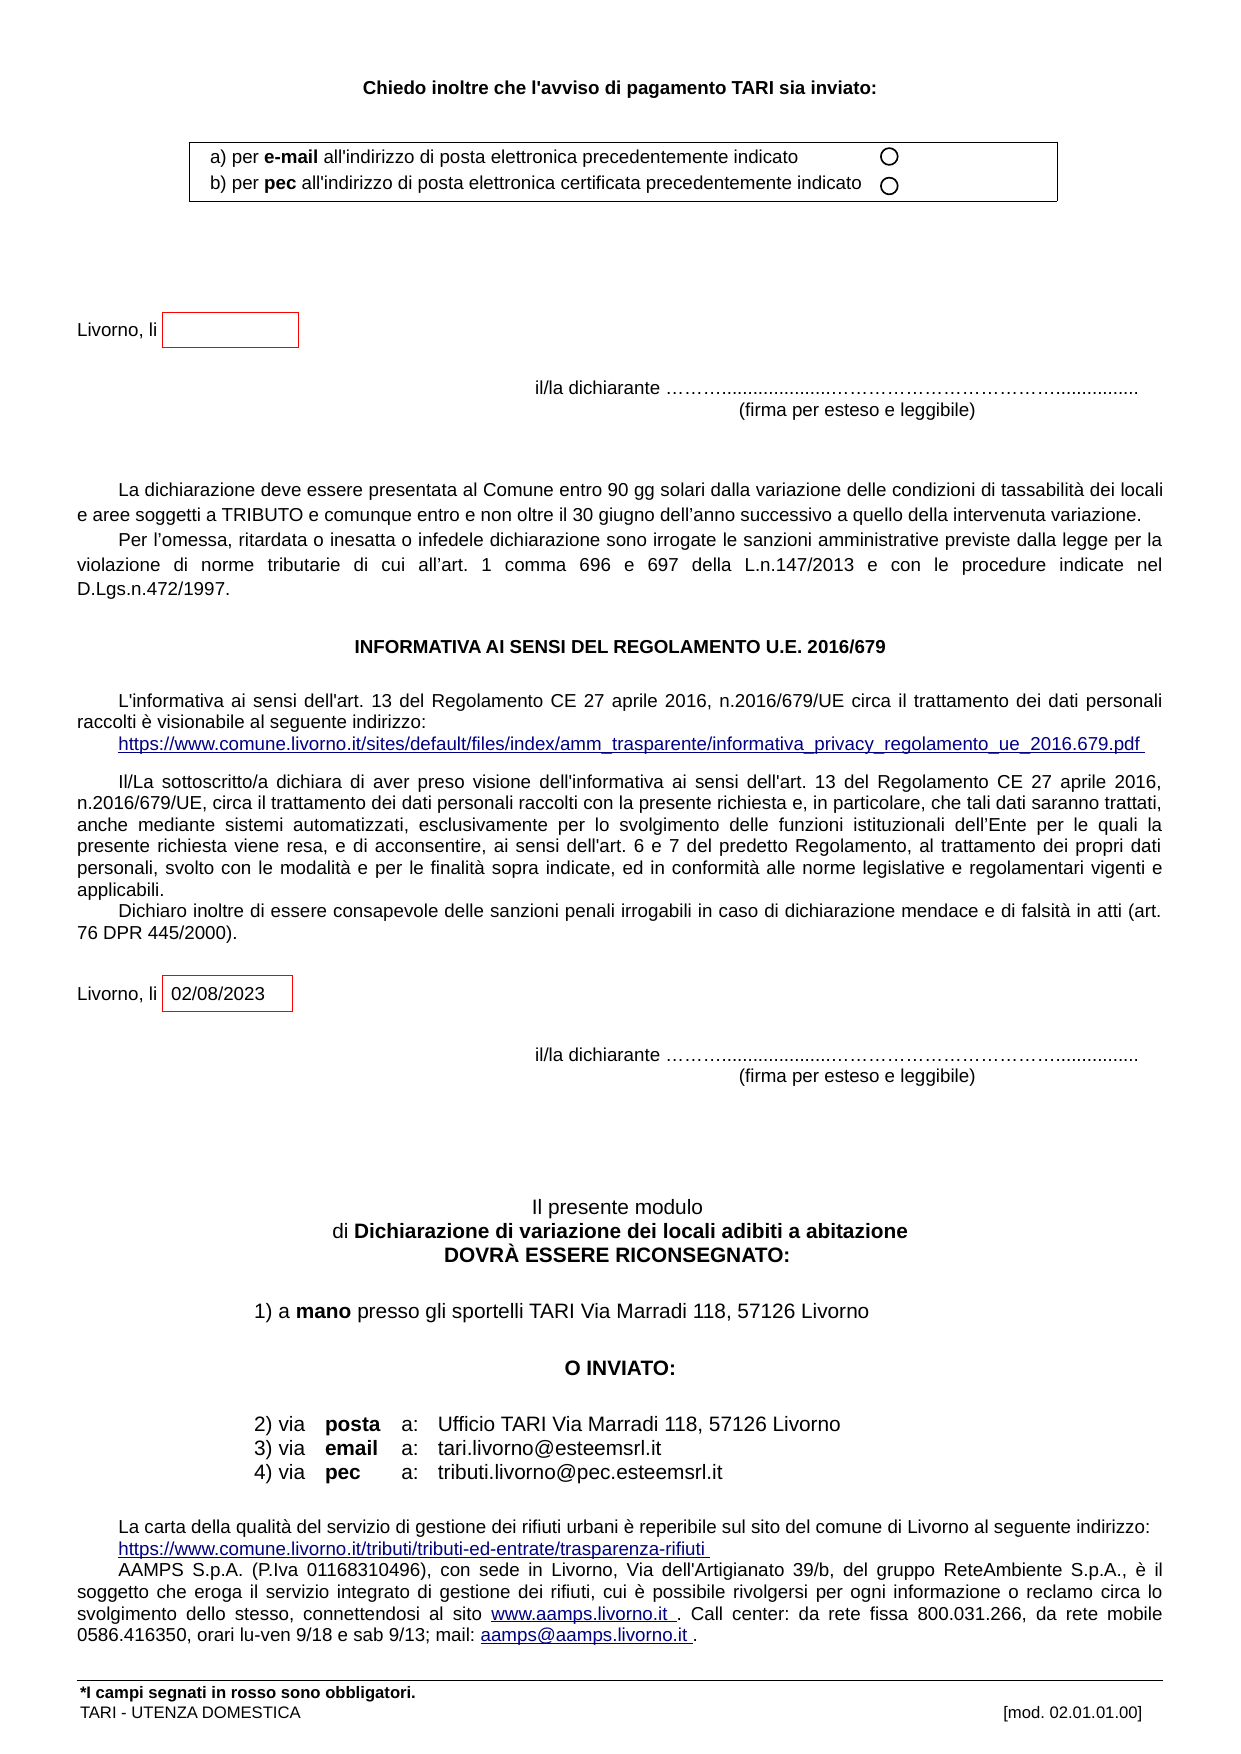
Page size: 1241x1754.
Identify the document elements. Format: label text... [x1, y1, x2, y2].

text L'informativa ai sensi dell'art. 13 del Regolamento CE 27 aprile 2016, n.2016/679/UE circa il trattamento dei dati personali raccolti è visionabile al seguente indirizzo: [77, 689, 1163, 733]
text Livorno, li [77, 312, 162, 347]
text Il/La sottoscritto/a dichiara di aver preso visione dell'informativa ai sensi dell'art. 13 del Regolamento CE 27 aprile 2016, n.2016/679/UE, circa il trattamento dei dati personali raccolti con la presente richiesta e, in particolare, che tali dati saranno trattati, anche mediante sistemi automatizzati, esclusivamente per lo svolgimento delle funzioni istituzionali dell’Ente per le quali la presente richiesta viene resa, e di acconsentire, ai sensi dell'art. 6 e 7 del predetto Regolamento, al trattamento dei propri dati personali, svolto con le modalità e per le finalità sopra indicate, ed in conformità alle norme legislative e regolamentari vigenti e applicabili. [77, 771, 1163, 900]
text https://www.comune.livorno.it/tributi/tributi-ed-entrate/trasparenza-rifiuti [77, 1538, 1163, 1559]
text il/la dichiarante ……….....................………………………………................ [77, 1043, 1163, 1065]
text Livorno, li [77, 976, 162, 1011]
text O INVIATO: [254, 1355, 986, 1379]
text Per l’omessa, ritardata o inesatta o infedele dichiarazione sono irrogate le sanzioni amministrative previste dalla legge per la violazione di norme tributarie di cui all’art. 1 comma 696 e 697 della L.n.147/2013 e con le procedure indicate nel D.Lgs.n.472/1997. [77, 529, 1163, 600]
text 2) via posta a: Ufficio TARI Via Marradi 118, 57126 Livorno [254, 1412, 986, 1436]
text La carta della qualità del servizio di gestione dei rifiuti urbani è reperibile sul sito del comune di Livorno al seguente indirizzo: [77, 1516, 1163, 1538]
text Dichiaro inoltre di essere consapevole delle sanzioni penali irrogabili in caso di dichiarazione mendace e di falsità in atti (art. 76 DPR 445/2000). [77, 900, 1163, 943]
text [293, 976, 1163, 1011]
text [299, 312, 1163, 347]
text INFORMATIVA AI SENSI DEL REGOLAMENTO U.E. 2016/679 [77, 636, 1163, 657]
text b) per pec all'indirizzo di posta elettronica certificata precedentemente indicato [190, 168, 1057, 201]
text (firma per esteso e leggibile) [77, 1065, 1163, 1087]
text https://www.comune.livorno.it/sites/default/files/index/amm_trasparente/informativa_privacy_regolamento_ue_2016.679.pdf [77, 733, 1163, 754]
text DOVRÀ ESSERE RICONSEGNATO: [254, 1242, 986, 1266]
text 3) via email a: tari.livorno@esteemsrl.it [254, 1436, 986, 1460]
text Il presente modulo [254, 1194, 986, 1218]
text 4) via pec a: tributi.livorno@pec.esteemsrl.it [254, 1460, 986, 1484]
text Chiedo inoltre che l'avviso di pagamento TARI sia inviato: [77, 77, 1163, 98]
text 1) a mano presso gli sportelli TARI Via Marradi 118, 57126 Livorno [254, 1299, 986, 1323]
text di Dichiarazione di variazione dei locali adibiti a abitazione [254, 1218, 986, 1242]
text La dichiarazione deve essere presentata al Comune entro 90 gg solari dalla variazione delle condizioni di tassabilità dei locali e aree soggetti a TRIBUTO e comunque entro e non oltre il 30 giugno dell’anno successivo a quello della intervenuta variazione. [77, 479, 1163, 525]
text AAMPS S.p.A. (P.Iva 01168310496), con sede in Livorno, Via dell'Artigianato 39/b, del gruppo ReteAmbiente S.p.A., è il soggetto che eroga il servizio integrato di gestione dei rifiuti, cui è possibile rivolgersi per ogni informazione o reclamo circa lo svolgimento dello stesso, connettendosi al sito www.aamps.livorno.it . Call center: da rete fissa 800.031.266, da rete mobile 0586.416350, orari lu-ven 9/18 e sab 9/13; mail: aamps@aamps.livorno.it . [77, 1559, 1163, 1646]
text il/la dichiarante ……….....................………………………………................ [77, 377, 1163, 398]
text a) per e-mail all'indirizzo di posta elettronica precedentemente indicato [190, 143, 1057, 168]
text (firma per esteso e leggibile) [77, 398, 1163, 420]
